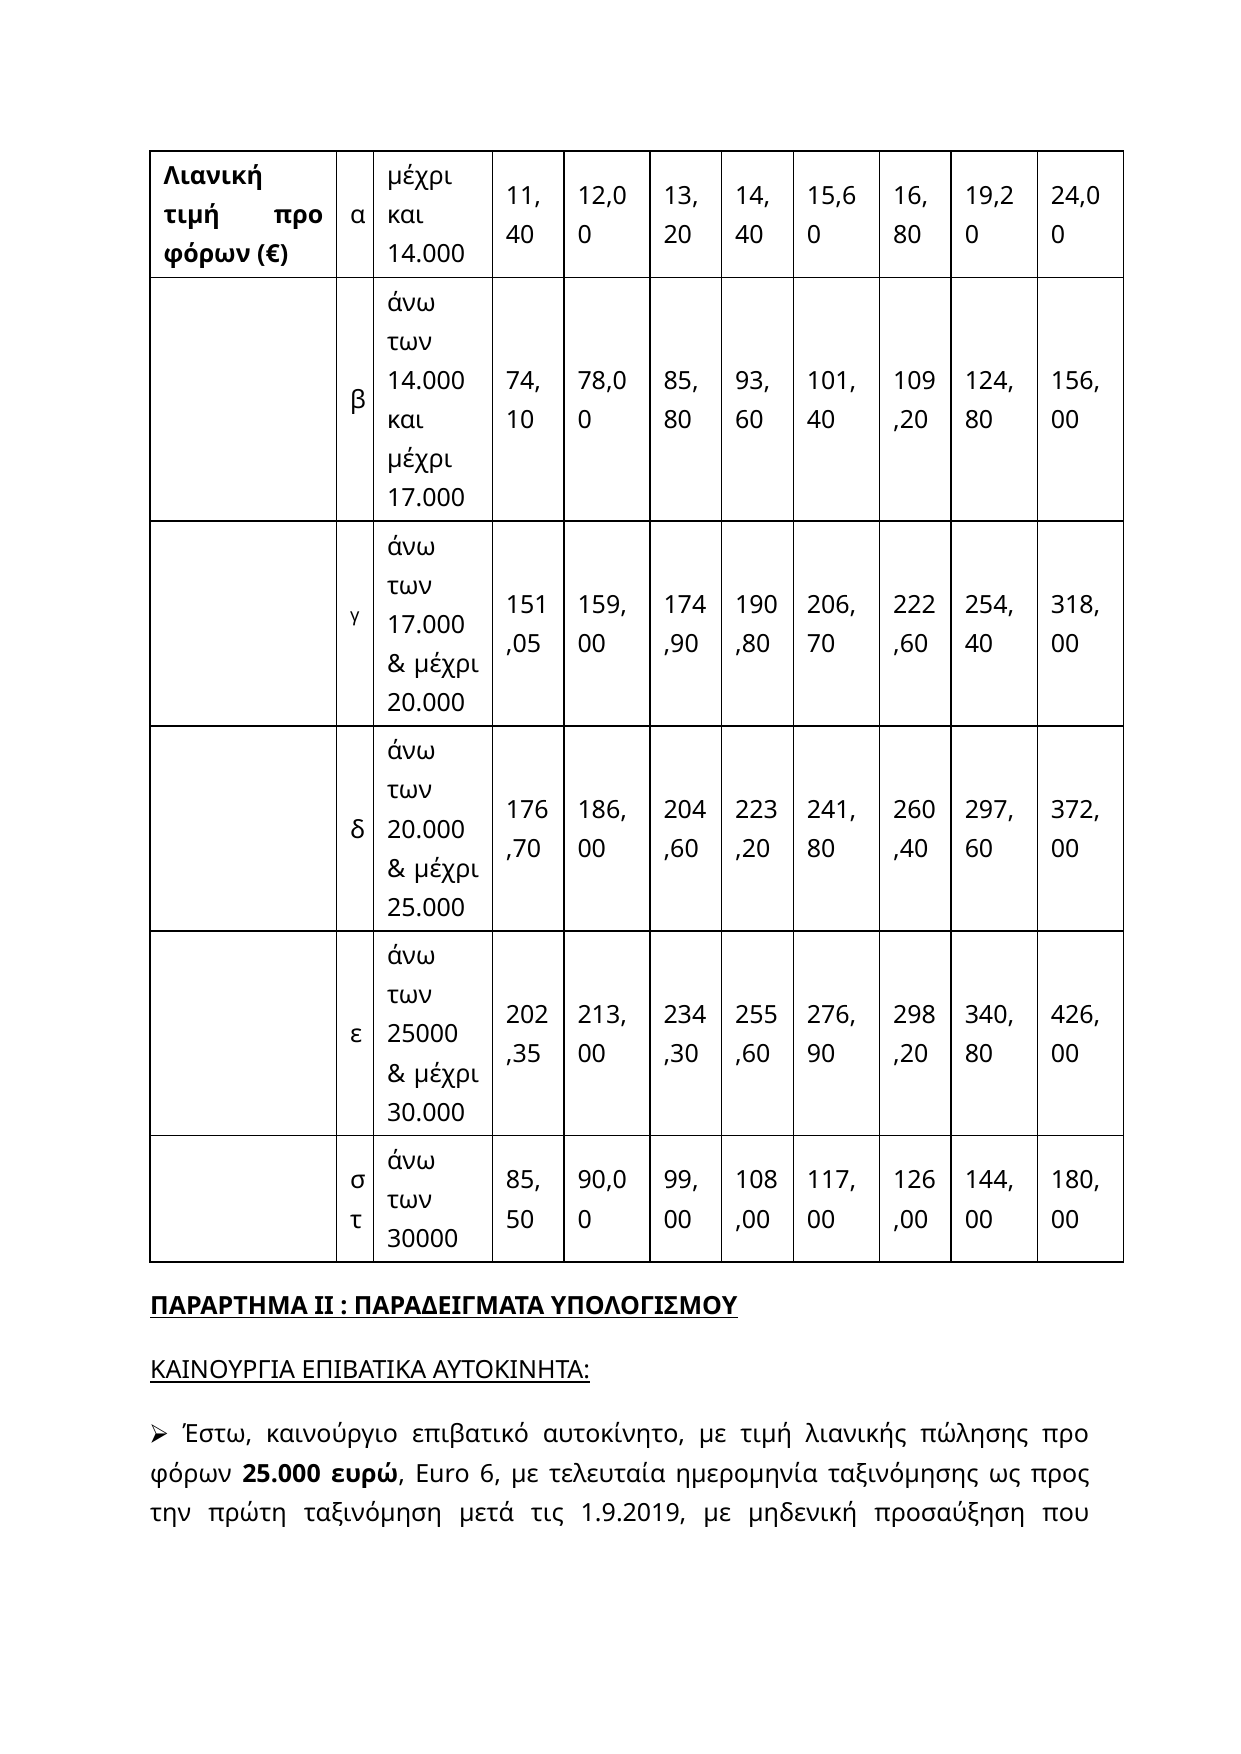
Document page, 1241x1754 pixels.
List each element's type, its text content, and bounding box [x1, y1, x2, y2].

table_cell 12,00 [565, 152, 649, 276]
table_cell 297,60 [952, 727, 1037, 930]
table_cell 204,60 [651, 727, 721, 930]
table_cell [151, 727, 336, 930]
table_cell 109,20 [880, 278, 950, 520]
table_cell 24,00 [1038, 152, 1123, 276]
table_cell 340,80 [952, 932, 1037, 1135]
table_cell 159,00 [565, 522, 649, 725]
table_cell άνω των 30000 [374, 1136, 492, 1261]
table_cell άνω των 25000 & μέχρι 30.000 [374, 932, 492, 1135]
table_cell 108,00 [722, 1136, 793, 1261]
text ΠΑΡΑΡΤΗΜΑ ΙΙ : ΠΑΡΑΔΕΙΓΜΑΤΑ ΥΠΟΛΟΓΙΣΜΟΥ [150, 1288, 1090, 1322]
table_cell 186,00 [565, 727, 649, 930]
table_cell δ [337, 727, 373, 930]
text ΚΑΙΝΟΥΡΓΙΑ ΕΠΙΒΑΤΙΚΑ ΑΥΤΟΚΙΝΗΤΑ: [150, 1352, 1090, 1386]
table_cell άνω των 20.000 & μέχρι 25.000 [374, 727, 492, 930]
table_cell 260,40 [880, 727, 950, 930]
table_cell 176,70 [493, 727, 563, 930]
table_cell 255,60 [722, 932, 793, 1135]
table_cell 426,00 [1038, 932, 1123, 1135]
table_cell Λιανική τιμή προ φόρων (€) [151, 152, 336, 276]
table_cell 190,80 [722, 522, 793, 725]
table_cell 19,20 [952, 152, 1037, 276]
table_cell 14,40 [722, 152, 793, 276]
table_cell 318,00 [1038, 522, 1123, 725]
table_cell β [337, 278, 373, 520]
table_cell 202,35 [493, 932, 563, 1135]
table_cell 223,20 [722, 727, 793, 930]
table_cell 241,80 [794, 727, 879, 930]
table_cell 372,00 [1038, 727, 1123, 930]
table_cell 254,40 [952, 522, 1037, 725]
table_cell [151, 522, 336, 725]
table_cell γ [337, 522, 373, 725]
table_cell 124,80 [952, 278, 1037, 520]
table_cell άνω των 17.000 & μέχρι 20.000 [374, 522, 492, 725]
table_cell στ [337, 1136, 373, 1261]
table_cell 151,05 [493, 522, 563, 725]
table_cell 144,00 [952, 1136, 1037, 1261]
table_cell 156,00 [1038, 278, 1123, 520]
table_cell [151, 278, 336, 520]
table_cell [151, 1136, 336, 1261]
table_cell 117,00 [794, 1136, 879, 1261]
table_cell α [337, 152, 373, 276]
text ⮚ Έστω, καινούργιο επιβατικό αυτοκίνητο, με τιμή λιανικής πώλησης προ φόρων 25.000 ευρώ, Euro 6, με τελευταία ημερομηνία ταξινόμησης ως προς την πρώτη ταξινόμηση μετά τις 1.9.2019, με μηδενική προσαύξηση που [150, 1416, 1090, 1528]
table_cell 213,00 [565, 932, 649, 1135]
table_cell μέχρι και 14.000 [374, 152, 492, 276]
table_cell 206,70 [794, 522, 879, 725]
table_cell 126,00 [880, 1136, 950, 1261]
table_cell 298,20 [880, 932, 950, 1135]
table_cell 90,00 [565, 1136, 649, 1261]
table_cell 174,90 [651, 522, 721, 725]
table_cell 101,40 [794, 278, 879, 520]
table_cell 234,30 [651, 932, 721, 1135]
table_cell 222,60 [880, 522, 950, 725]
table_cell 93,60 [722, 278, 793, 520]
table_cell 276,90 [794, 932, 879, 1135]
table_cell 85,80 [651, 278, 721, 520]
table_cell 78,00 [565, 278, 649, 520]
table_cell 16,80 [880, 152, 950, 276]
table_cell [151, 932, 336, 1135]
table_cell 180,00 [1038, 1136, 1123, 1261]
table_cell 74,10 [493, 278, 563, 520]
table_cell ε [337, 932, 373, 1135]
table_cell άνω των 14.000 και μέχρι 17.000 [374, 278, 492, 520]
table_cell 13,20 [651, 152, 721, 276]
table_cell 15,60 [794, 152, 879, 276]
table_cell 99,00 [651, 1136, 721, 1261]
table_cell 85,50 [493, 1136, 563, 1261]
table_cell 11,40 [493, 152, 563, 276]
